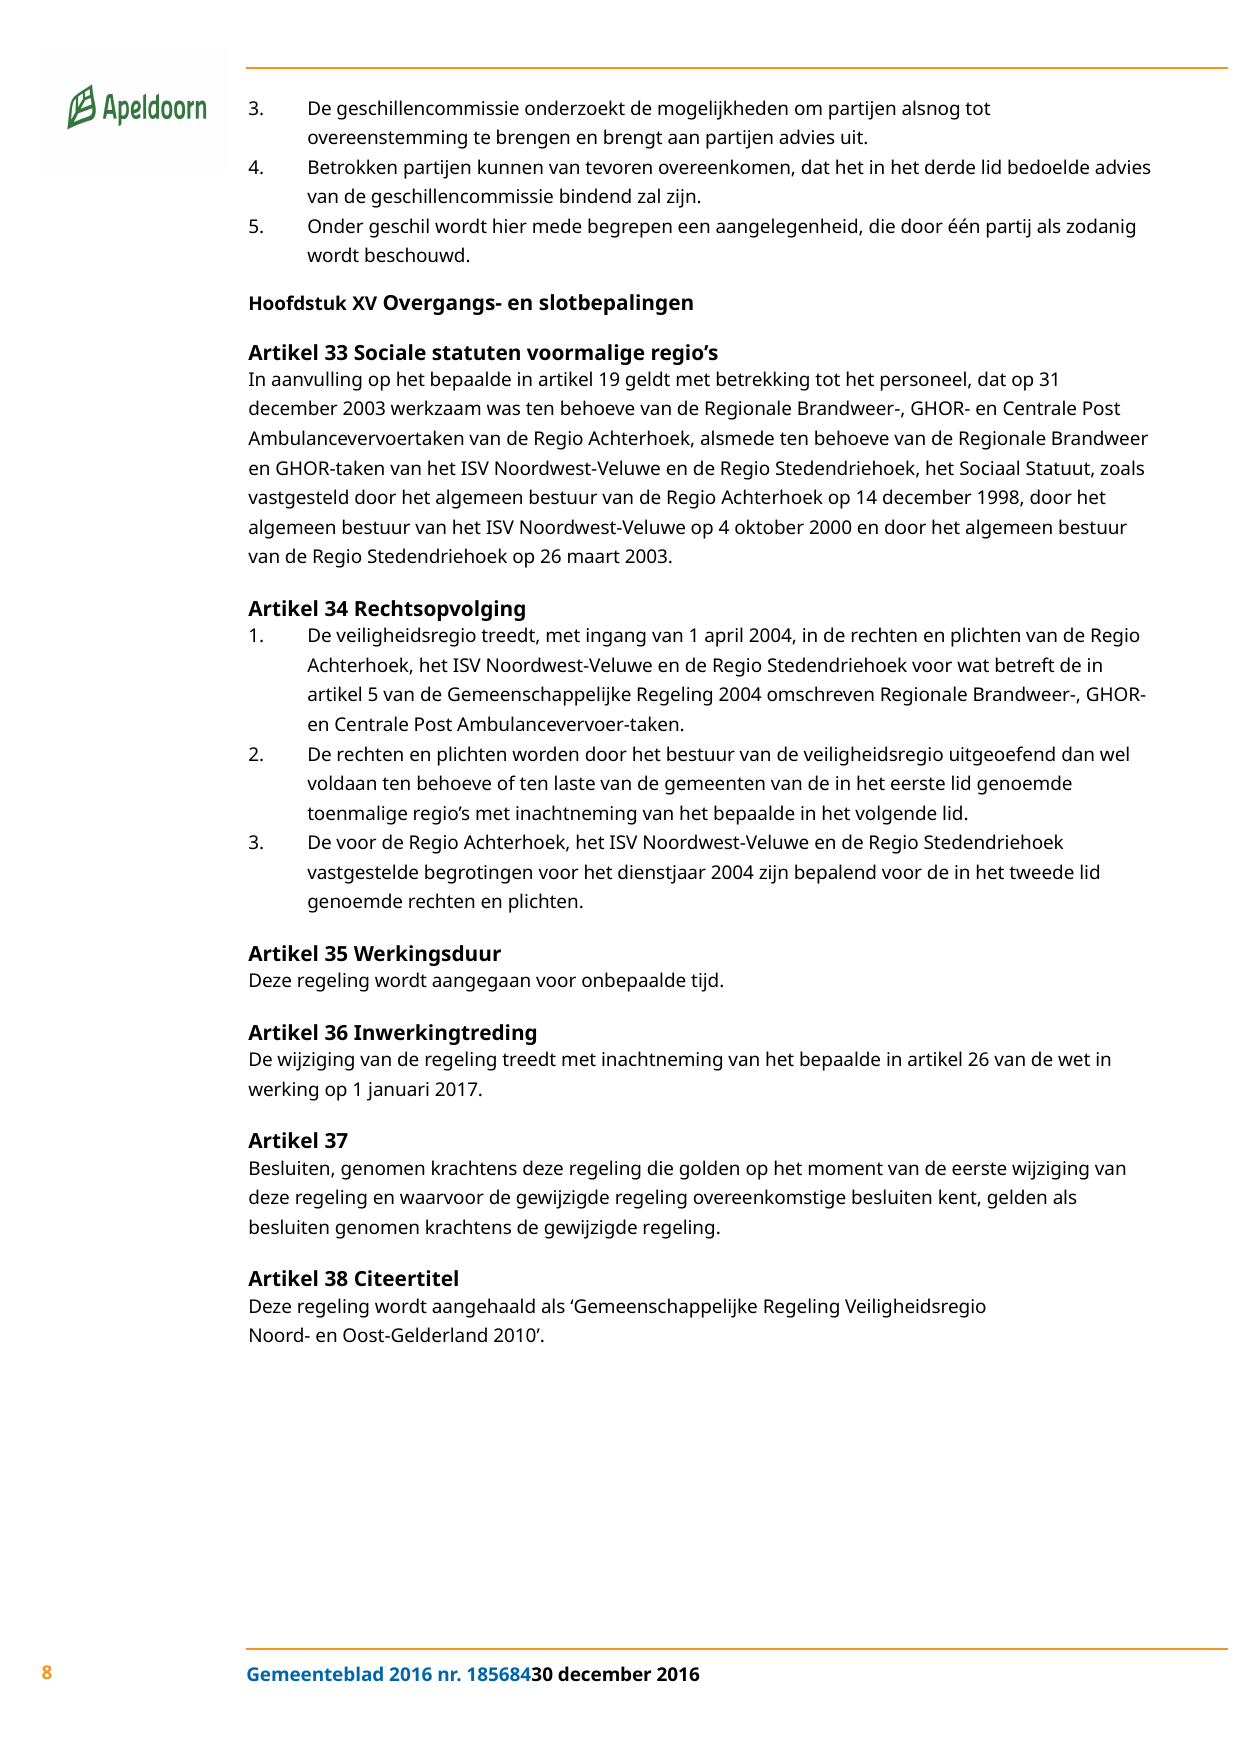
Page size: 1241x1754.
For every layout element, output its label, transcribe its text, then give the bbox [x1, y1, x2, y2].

list De rechten en plichten worden door het bestuur van de veiligheidsregio uitgeoefend dan wel voldaan ten behoeve of ten laste van de gemeenten van de in het eerste lid genoemde toenmalige regio’s met inachtneming van het bepaalde in het volgende lid. [248, 741, 1152, 826]
picture [41, 47, 231, 172]
text Artikel 35 Werkingsduur [248, 939, 1152, 967]
text In aanvulling op het bepaalde in artikel 19 geldt met betrekking tot het personeel, dat op 31 december 2003 werkzaam was ten behoeve van de Regionale Brandweer-, GHOR- en Centrale Post Ambulancevervoertaken van de Regio Achterhoek, alsmede ten behoeve van de Regionale Brandweer en GHOR-taken van het ISV Noordwest-Veluwe en de Regio Stedendriehoek, het Sociaal Statuut, zoals vastgesteld door het algemeen bestuur van de Regio Achterhoek op 14 december 1998, door het algemeen bestuur van het ISV Noordwest-Veluwe op 4 oktober 2000 en door het algemeen bestuur van de Regio Stedendriehoek op 26 maart 2003. [248, 366, 1152, 569]
text Artikel 33 Sociale statuten voormalige regio’s [248, 338, 1152, 366]
list De geschillencommissie onderzoekt de mogelijkheden om partijen alsnog tot overeenstemming te brengen en brengt aan partijen advies uit. [248, 95, 1152, 150]
list Onder geschil wordt hier mede begrepen een aangelegenheid, die door één partij als zodanig wordt beschouwd. [248, 213, 1152, 268]
text Deze regeling wordt aangegaan voor onbepaalde tijd. [248, 967, 1152, 993]
text Hoofdstuk XV Overgangs- en slotbepalingen [248, 288, 1152, 317]
text Noord- en Oost-Gelderland 2010’. [248, 1322, 1152, 1348]
list De veiligheidsregio treedt, met ingang van 1 april 2004, in de rechten en plichten van de Regio Achterhoek, het ISV Noordwest-Veluwe en de Regio Stedendriehoek voor wat betreft de in artikel 5 van de Gemeenschappelijke Regeling 2004 omschreven Regionale Brandweer-, GHOR- en Centrale Post Ambulancevervoer-taken. [248, 622, 1152, 737]
text Artikel 38 Citeertitel [248, 1264, 1152, 1293]
text Artikel 34 Rechtsopvolging [248, 594, 1152, 622]
text Besluiten, genomen krachtens deze regeling die golden op het moment van de eerste wijziging van deze regeling en waarvoor de gewijzigde regeling overeenkomstige besluiten kent, gelden als besluiten genomen krachtens de gewijzigde regeling. [248, 1155, 1152, 1240]
list De voor de Regio Achterhoek, het ISV Noordwest-Veluwe en de Regio Stedendriehoek vastgestelde begrotingen voor het dienstjaar 2004 zijn bepalend voor de in het tweede lid genoemde rechten en plichten. [248, 829, 1152, 914]
text De wijziging van de regeling treedt met inachtneming van het bepaalde in artikel 26 van de wet in werking op 1 januari 2017. [248, 1046, 1152, 1102]
text Deze regeling wordt aangehaald als ‘Gemeenschappelijke Regeling Veiligheidsregio [248, 1293, 1152, 1318]
text Artikel 36 Inwerkingtreding [248, 1018, 1152, 1046]
list Betrokken partijen kunnen van tevoren overeenkomen, dat het in het derde lid bedoelde advies van de geschillencommissie bindend zal zijn. [248, 154, 1152, 209]
text Artikel 37 [248, 1126, 1152, 1155]
